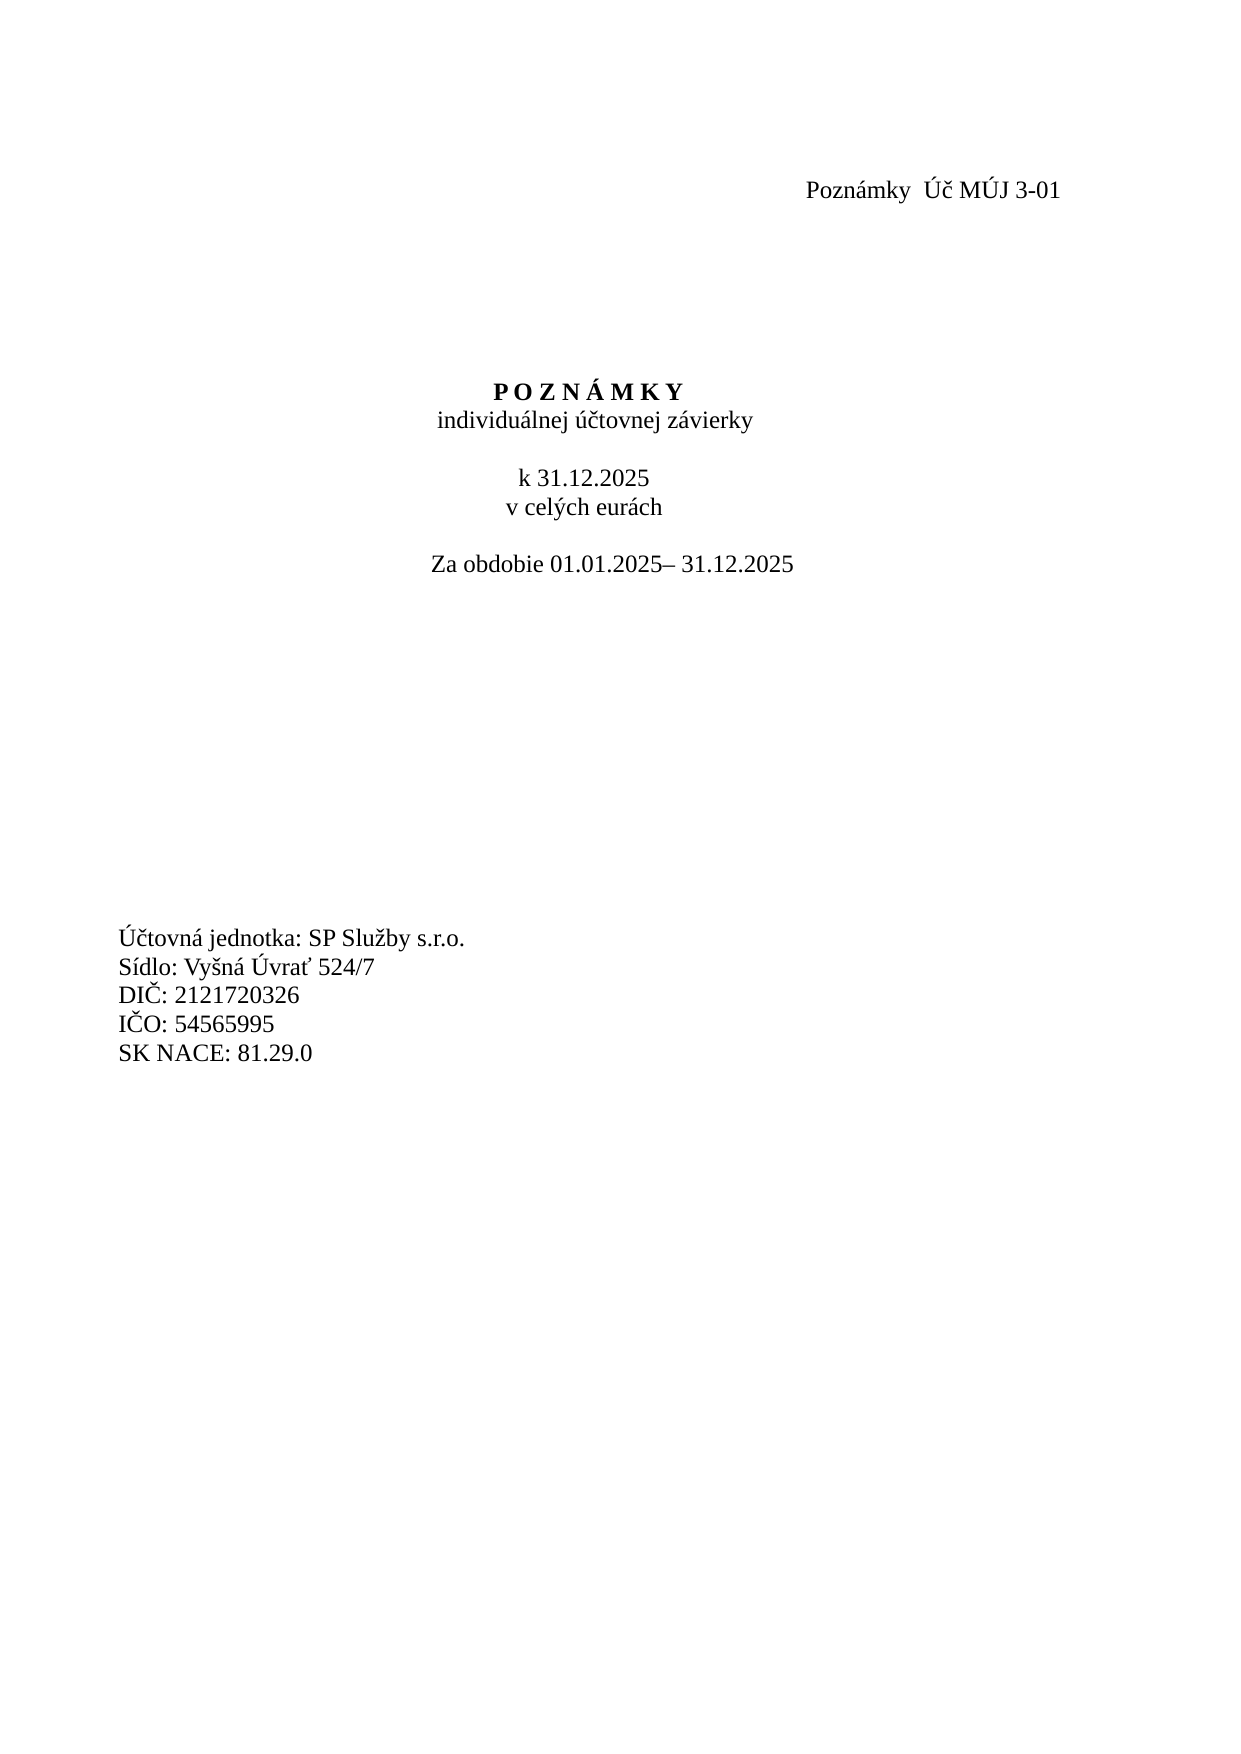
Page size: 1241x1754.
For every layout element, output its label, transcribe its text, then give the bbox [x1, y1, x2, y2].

text Poznámky Úč MÚJ 3-01 [118, 176, 1122, 204]
text k 31.12.2025 [118, 463, 1122, 492]
text Sídlo: Vyšná Úvrať 524/7 [118, 952, 1122, 981]
text Účtovná jednotka: SP Služby s.r.o. [118, 923, 1122, 952]
text SK NACE: 81.29.0 [118, 1038, 1122, 1067]
text P O Z N Á M K Y [118, 377, 1122, 406]
text Za obdobie 01.01.2025– 31.12.2025 [118, 549, 1122, 578]
text DIČ: 2121720326 [118, 981, 1122, 1009]
text individuálnej účtovnej závierky [118, 406, 1122, 434]
text v celých eurách [118, 492, 1122, 521]
text IČO: 54565995 [118, 1009, 1122, 1038]
